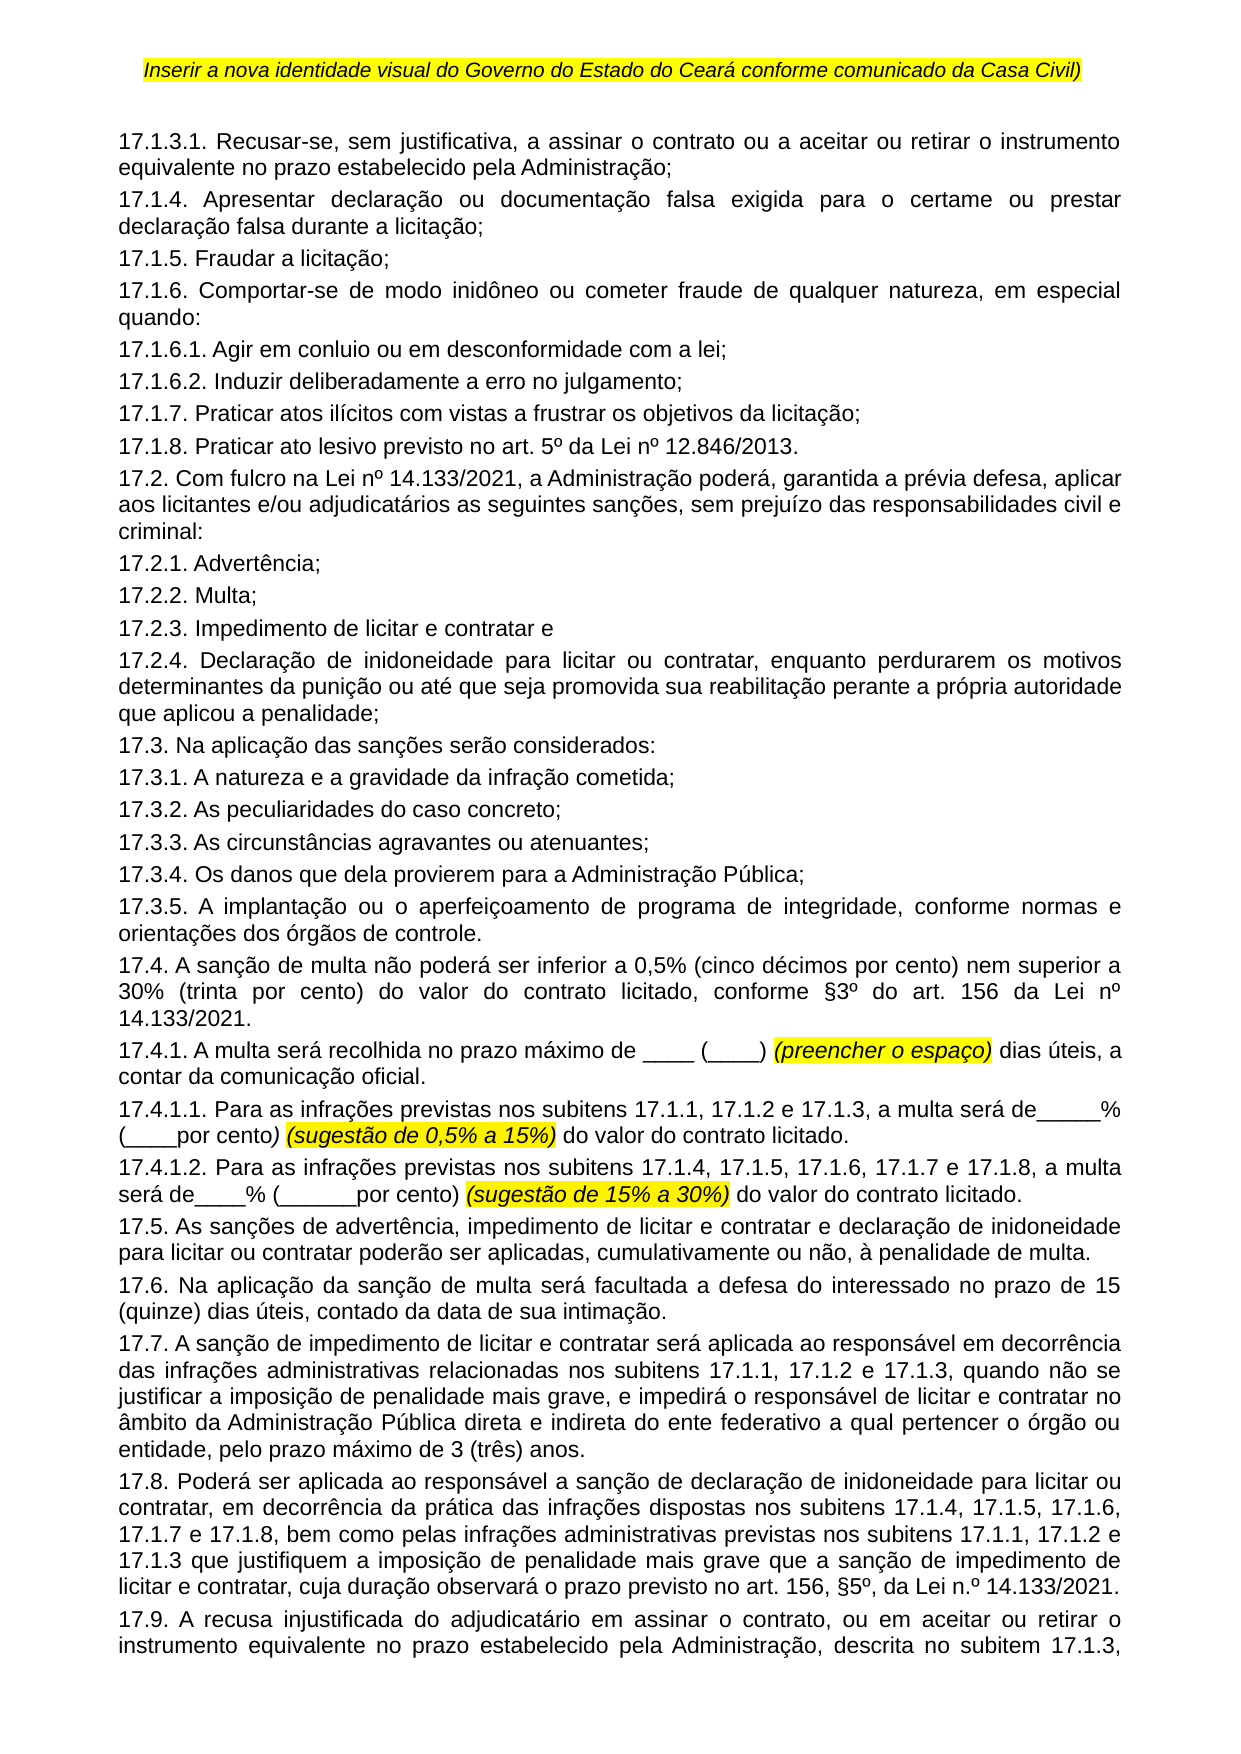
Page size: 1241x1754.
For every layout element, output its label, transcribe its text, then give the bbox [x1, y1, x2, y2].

text 17.4.1.1. Para as infrações previstas nos subitens 17.1.1, 17.1.2 e 17.1.3, a multa será de_____% (____por cento) (sugestão de 0,5% a 15%) do valor do contrato licitado. [118, 1096, 1122, 1148]
text 17.8. Poderá ser aplicada ao responsável a sanção de declaração de inidoneidade para licitar ou contratar, em decorrência da prática das infrações dispostas nos subitens 17.1.4, 17.1.5, 17.1.6, 17.1.7 e 17.1.8, bem como pelas infrações administrativas previstas nos subitens 17.1.1, 17.1.2 e 17.1.3 que justifiquem a imposição de penalidade mais grave que a sanção de impedimento de licitar e contratar, cuja duração observará o prazo previsto no art. 156, §5º, da Lei n.º 14.133/2021. [118, 1468, 1122, 1600]
text 17.2.1. Advertência; [118, 550, 1122, 576]
text 17.3.3. As circunstâncias agravantes ou atenuantes; [118, 829, 1122, 855]
text 17.3.2. As peculiaridades do caso concreto; [118, 796, 1122, 823]
text 17.2.4. Declaração de inidoneidade para licitar ou contratar, enquanto perdurarem os motivos determinantes da punição ou até que seja promovida sua reabilitação perante a própria autoridade que aplicou a penalidade; [118, 647, 1122, 726]
text 17.3.5. A implantação ou o aperfeiçoamento de programa de integridade, conforme normas e orientações dos órgãos de controle. [118, 893, 1122, 946]
text 17.7. A sanção de impedimento de licitar e contratar será aplicada ao responsável em decorrência das infrações administrativas relacionadas nos subitens 17.1.1, 17.1.2 e 17.1.3, quando não se justificar a imposição de penalidade mais grave, e impedirá o responsável de licitar e contratar no âmbito da Administração Pública direta e indireta do ente federativo a qual pertencer o órgão ou entidade, pelo prazo máximo de 3 (três) anos. [118, 1330, 1122, 1462]
text 17.2. Com fulcro na Lei nº 14.133/2021, a Administração poderá, garantida a prévia defesa, aplicar aos licitantes e/ou adjudicatários as seguintes sanções, sem prejuízo das responsabilidades civil e criminal: [118, 465, 1122, 544]
text 17.9. A recusa injustificada do adjudicatário em assinar o contrato, ou em aceitar ou retirar o instrumento equivalente no prazo estabelecido pela Administração, descrita no subitem 17.1.3, [118, 1606, 1122, 1658]
text 17.2.2. Multa; [118, 582, 1122, 609]
text 17.5. As sanções de advertência, impedimento de licitar e contratar e declaração de inidoneidade para licitar ou contratar poderão ser aplicadas, cumulativamente ou não, à penalidade de multa. [118, 1213, 1122, 1266]
text 17.1.8. Praticar ato lesivo previsto no art. 5º da Lei nº 12.846/2013. [118, 433, 1122, 459]
text 17.1.5. Fraudar a licitação; [118, 245, 1122, 271]
text 17.1.6.1. Agir em conluio ou em desconformidade com a lei; [118, 336, 1122, 362]
text 17.3.1. A natureza e a gravidade da infração cometida; [118, 764, 1122, 791]
text 17.1.4. Apresentar declaração ou documentação falsa exigida para o certame ou prestar declaração falsa durante a licitação; [118, 186, 1122, 239]
text 17.4.1.2. Para as infrações previstas nos subitens 17.1.4, 17.1.5, 17.1.6, 17.1.7 e 17.1.8, a multa será de____% (______por cento) (sugestão de 15% a 30%) do valor do contrato licitado. [118, 1154, 1122, 1207]
text 17.3.4. Os danos que dela provierem para a Administração Pública; [118, 861, 1122, 887]
text 17.4.1. A multa será recolhida no prazo máximo de ____ (____) (preencher o espaço) dias úteis, a contar da comunicação oficial. [118, 1037, 1122, 1090]
text 17.2.3. Impedimento de licitar e contratar e [118, 614, 1122, 641]
text 17.3. Na aplicação das sanções serão considerados: [118, 732, 1122, 758]
text 17.1.7. Praticar atos ilícitos com vistas a frustrar os objetivos da licitação; [118, 400, 1122, 427]
text 17.1.3.1. Recusar-se, sem justificativa, a assinar o contrato ou a aceitar ou retirar o instrumento equivalente no prazo estabelecido pela Administração; [118, 128, 1122, 180]
text 17.6. Na aplicação da sanção de multa será facultada a defesa do interessado no prazo de 15 (quinze) dias úteis, contado da data de sua intimação. [118, 1272, 1122, 1324]
text 17.1.6. Comportar-se de modo inidôneo ou cometer fraude de qualquer natureza, em especial quando: [118, 277, 1122, 330]
text 17.1.6.2. Induzir deliberadamente a erro no julgamento; [118, 368, 1122, 394]
text 17.4. A sanção de multa não poderá ser inferior a 0,5% (cinco décimos por cento) nem superior a 30% (trinta por cento) do valor do contrato licitado, conforme §3º do art. 156 da Lei nº 14.133/2021. [118, 952, 1122, 1031]
